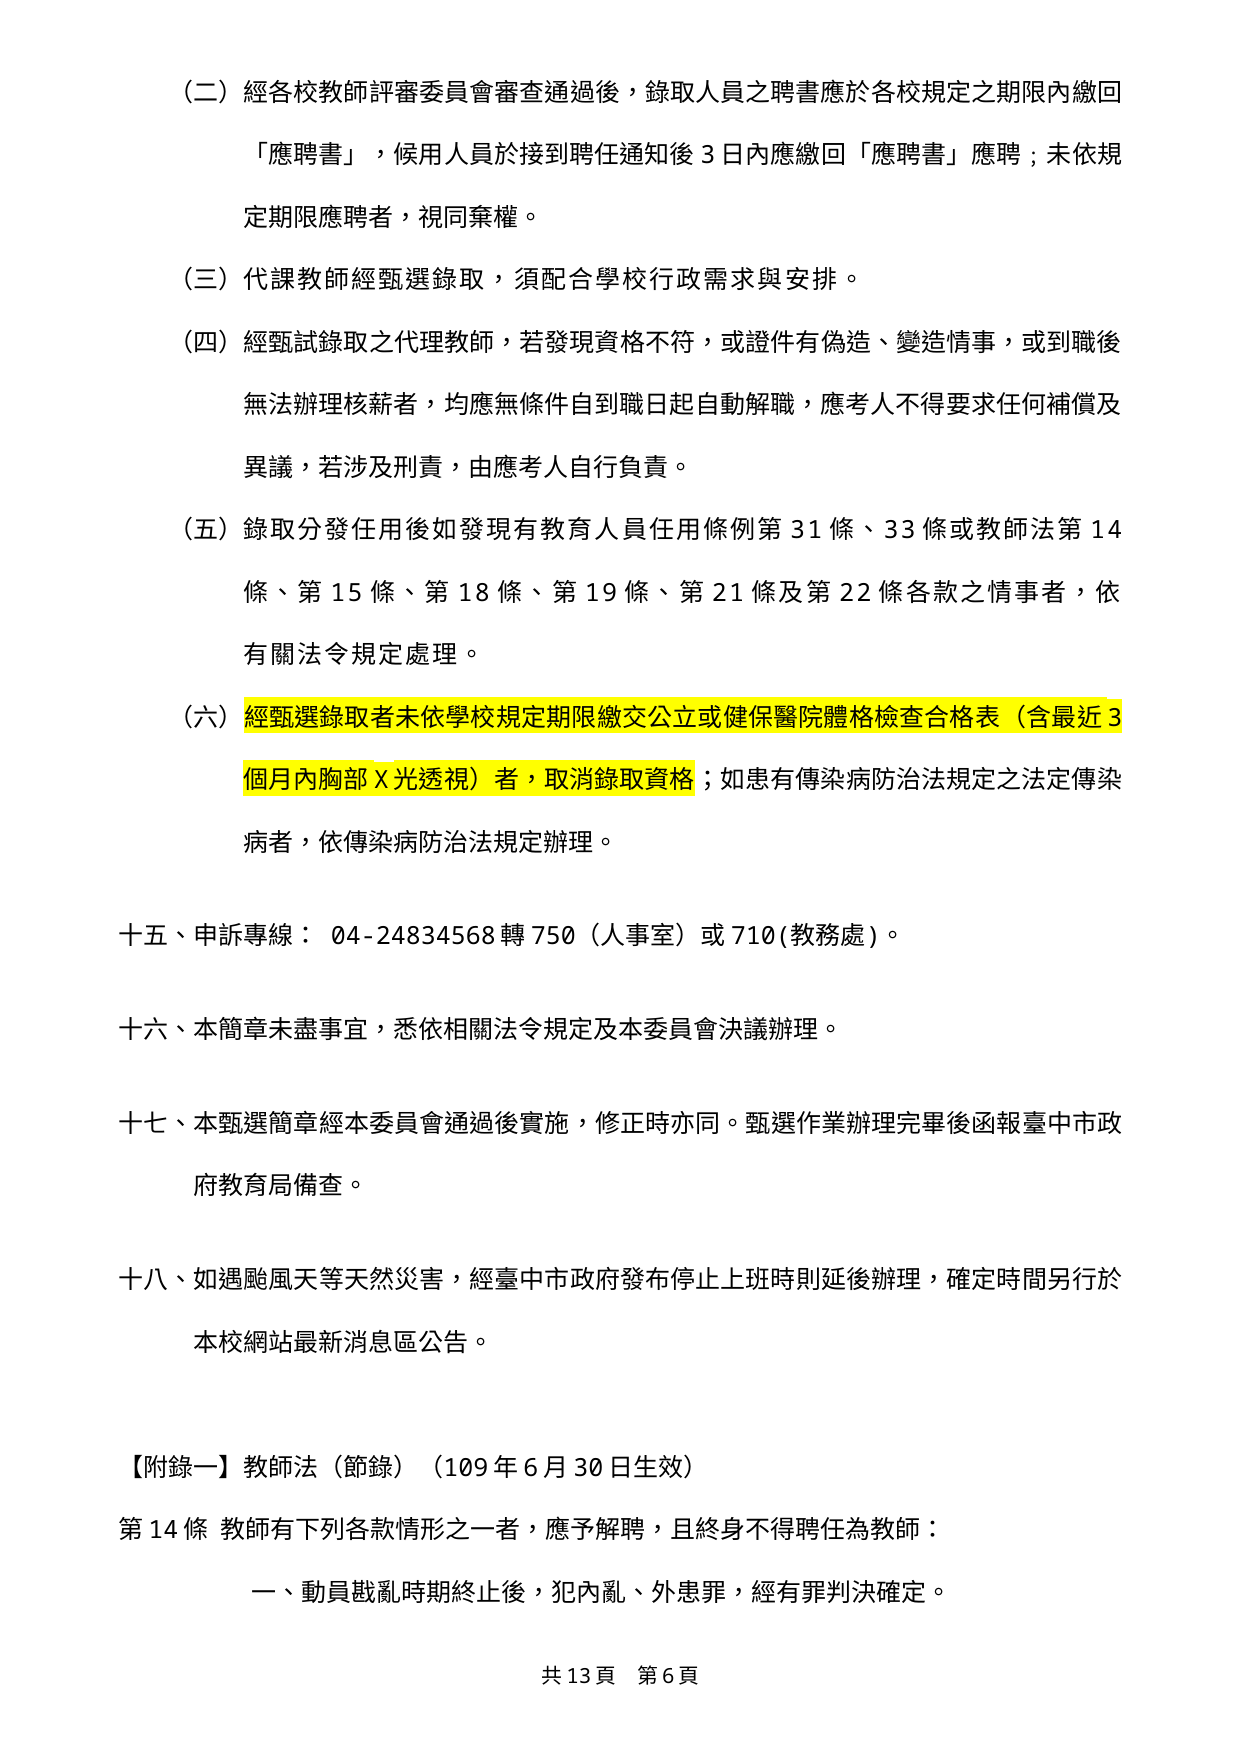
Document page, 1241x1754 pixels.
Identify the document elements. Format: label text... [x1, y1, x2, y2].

text 【附錄一】教師法（節錄）（109年6月30日生效） [118, 1423, 1122, 1486]
text （六）經甄選錄取者未依學校規定期限繳交公立或健保醫院體格檢查合格表（含最近3個月內胸部X光透視）者，取消錄取資格；如患有傳染病防治法規定之法定傳染病者，依傳染病防治法規定辦理。 [168, 673, 1122, 861]
text 十七、本甄選簡章經本委員會通過後實施，修正時亦同。甄選作業辦理完畢後函報臺中市政府教育局備查。 [118, 1080, 1122, 1205]
text 十八、如遇颱風天等天然災害，經臺中市政府發布停止上班時則延後辦理，確定時間另行於本校網站最新消息區公告。 [118, 1236, 1122, 1361]
text （四）經甄試錄取之代理教師，若發現資格不符，或證件有偽造、變造情事，或到職後無法辦理核薪者，均應無條件自到職日起自動解職，應考人不得要求任何補償及異議，若涉及刑責，由應考人自行負責。 [168, 298, 1122, 486]
text 十六、本簡章未盡事宜，悉依相關法令規定及本委員會決議辦理。 [118, 986, 1122, 1048]
text 十五、申訴專線： 04-24834568轉750（人事室）或710(教務處)。 [118, 892, 1122, 955]
text （五）錄取分發任用後如發現有教育人員任用條例第31條、33條或教師法第14條、第15條、第18條、第19條、第21條及第22條各款之情事者，依有關法令規定處理。 [168, 486, 1122, 673]
text （三）代課教師經甄選錄取，須配合學校行政需求與安排。 [168, 236, 1122, 298]
text 第14條 教師有下列各款情形之一者，應予解聘，且終身不得聘任為教師： [118, 1486, 1122, 1548]
text 一、動員戡亂時期終止後，犯內亂、外患罪，經有罪判決確定。 [193, 1548, 1122, 1611]
text （二）經各校教師評審委員會審查通過後，錄取人員之聘書應於各校規定之期限內繳回「應聘書」，候用人員於接到聘任通知後3日內應繳回「應聘書」應聘﹔未依規定期限應聘者，視同棄權。 [168, 48, 1122, 236]
